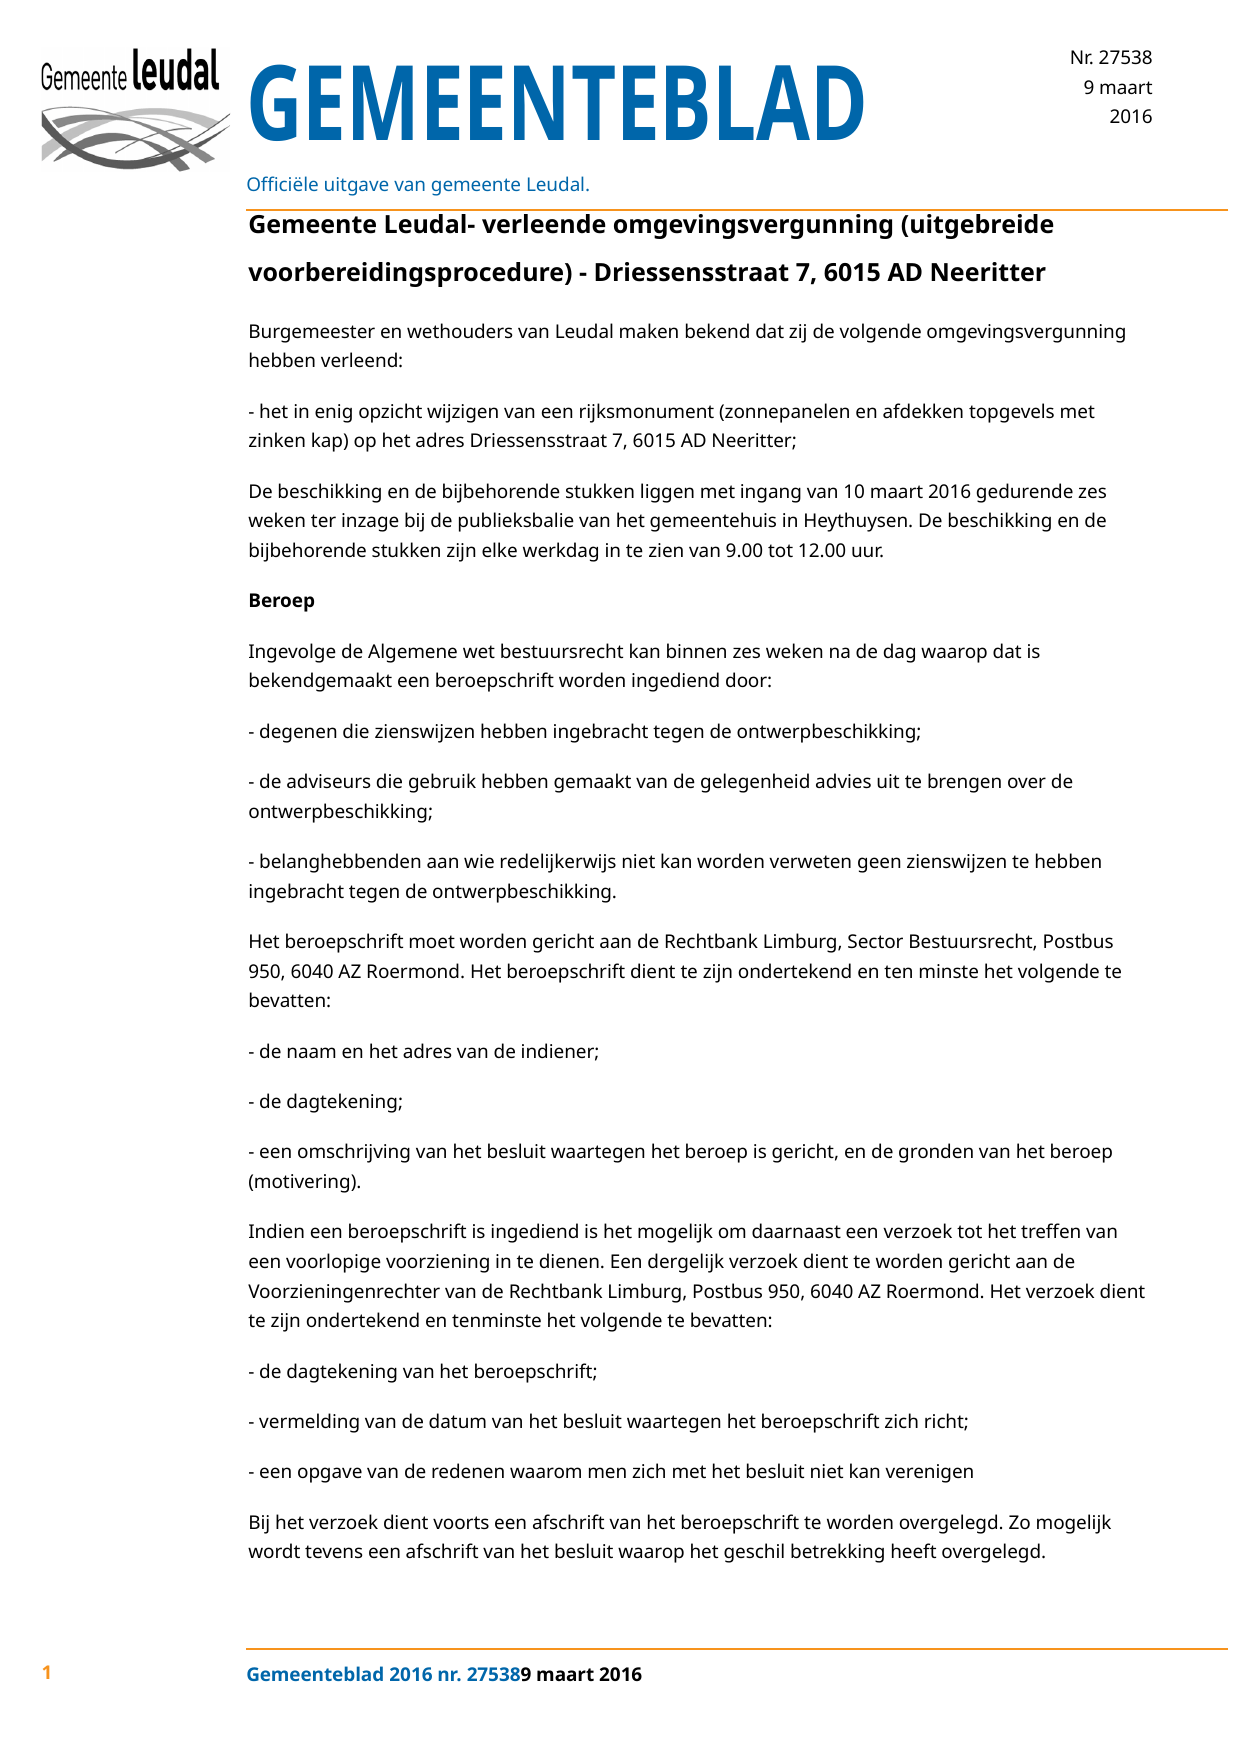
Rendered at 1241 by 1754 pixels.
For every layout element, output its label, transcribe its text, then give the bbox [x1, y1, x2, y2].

text Gemeente Leudal- verleende omgevingsvergunning (uitgebreide voorbereidingsprocedure) - Driessensstraat 7, 6015 AD Neeritter [248, 211, 1152, 288]
text Ingevolge de Algemene wet bestuursrecht kan binnen zes weken na de dag waarop dat is bekendgemaakt een beroepschrift worden ingediend door: [248, 638, 1152, 693]
text Indien een beroepschrift is ingediend is het mogelijk om daarnaast een verzoek tot het treffen van een voorlopige voorziening in te dienen. Een dergelijk verzoek dient te worden gericht aan de Voorzieningenrechter van de Rechtbank Limburg, Postbus 950, 6040 AZ Roermond. Het verzoek dient te zijn ondertekend en tenminste het volgende te bevatten: [248, 1219, 1152, 1333]
text - de dagtekening van het beroepschrift; [248, 1358, 1152, 1384]
text De beschikking en de bijbehorende stukken liggen met ingang van 10 maart 2016 gedurende zes weken ter inzage bij de publieksbalie van het gemeentehuis in Heythuysen. De beschikking en de bijbehorende stukken zijn elke werkdag in te zien van 9.00 tot 12.00 uur. [248, 478, 1152, 563]
text - vermelding van de datum van het besluit waartegen het beroepschrift zich richt; [248, 1408, 1152, 1434]
text - het in enig opzicht wijzigen van een rijksmonument (zonnepanelen en afdekken topgevels met zinken kap) op het adres Driessensstraat 7, 6015 AD Neeritter; [248, 398, 1152, 453]
text - degenen die zienswijzen hebben ingebracht tegen de ontwerpbeschikking; [248, 718, 1152, 744]
text - de adviseurs die gebruik hebben gemaakt van de gelegenheid advies uit te brengen over de ontwerpbeschikking; [248, 768, 1152, 824]
text - een omschrijving van het besluit waartegen het beroep is gericht, en de gronden van het beroep (motivering). [248, 1139, 1152, 1194]
text Bij het verzoek dient voorts een afschrift van het beroepschrift te worden overgelegd. Zo mogelijk wordt tevens een afschrift van het besluit waarop het geschil betrekking heeft overgelegd. [248, 1509, 1152, 1564]
text - de naam en het adres van de indiener; [248, 1038, 1152, 1064]
text Beroep [248, 587, 1152, 613]
text - een opgave van de redenen waarom men zich met het besluit niet kan verenigen [248, 1459, 1152, 1484]
text Het beroepschrift moet worden gericht aan de Rechtbank Limburg, Sector Bestuursrecht, Postbus 950, 6040 AZ Roermond. Het beroepschrift dient te zijn ondertekend en ten minste het volgende te bevatten: [248, 928, 1152, 1013]
text Burgemeester en wethouders van Leudal maken bekend dat zij de volgende omgevingsvergunning hebben verleend: [248, 318, 1152, 373]
text - belanghebbenden aan wie redelijkerwijs niet kan worden verweten geen zienswijzen te hebben ingebracht tegen de ontwerpbeschikking. [248, 848, 1152, 904]
picture [41, 47, 231, 172]
text - de dagtekening; [248, 1088, 1152, 1114]
